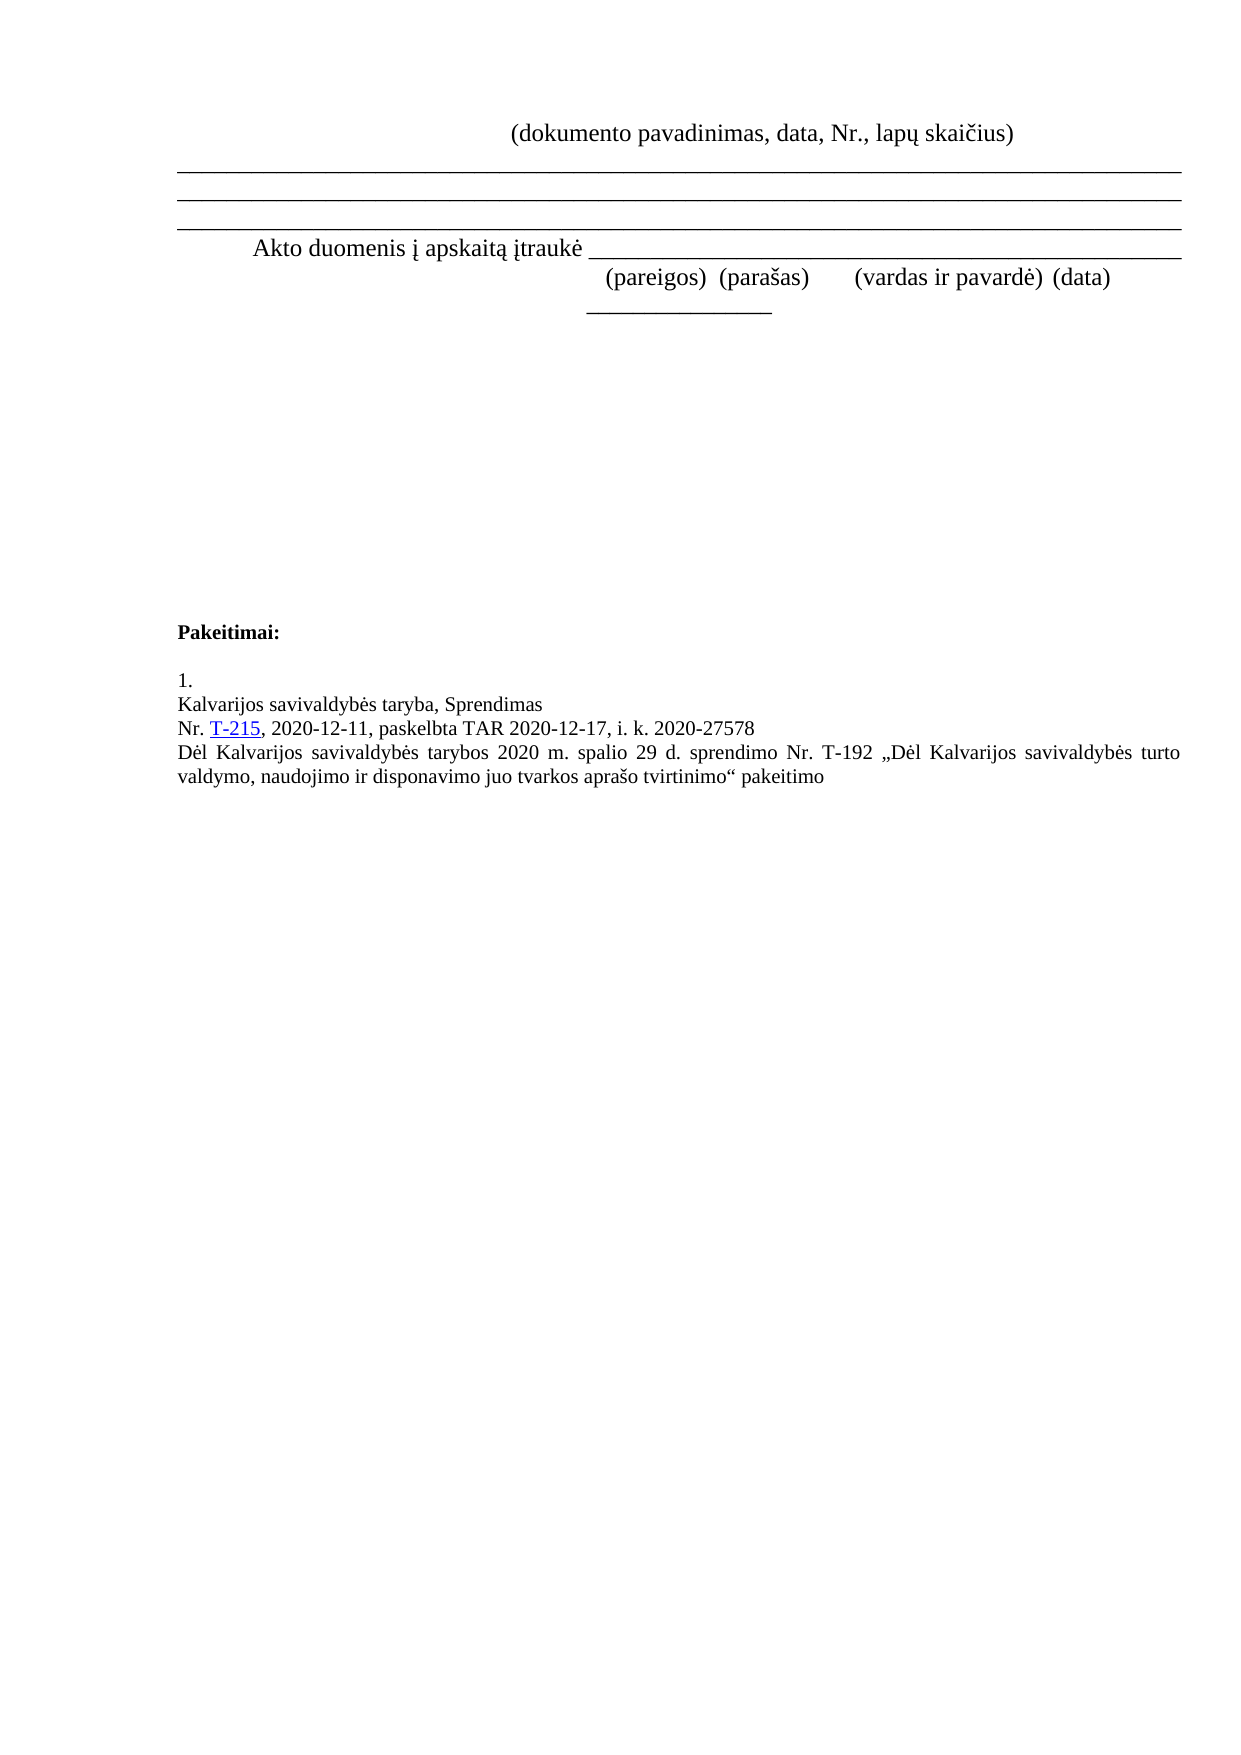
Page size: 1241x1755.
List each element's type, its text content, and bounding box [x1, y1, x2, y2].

text (dokumento pavadinimas, data, Nr., lapų skaičius) [177, 118, 1181, 147]
text ________________ [177, 291, 1181, 314]
text (pareigos) (parašas) (vardas ir pavardė) (data) [177, 262, 1181, 291]
text 1. [177, 668, 1181, 692]
text Pakeitimai: [177, 620, 1181, 644]
text Nr. T-215, 2020-12-11, paskelbta TAR 2020-12-17, i. k. 2020-27578 [177, 716, 1181, 740]
text Akto duomenis į apskaitą įtraukė [177, 233, 1181, 262]
text Kalvarijos savivaldybės taryba, Sprendimas [177, 692, 1181, 716]
text Dėl Kalvarijos savivaldybės tarybos 2020 m. spalio 29 d. sprendimo Nr. T-192 „Dėl Kalvarijos savivaldybės turto valdymo, naudojimo ir disponavimo juo tvarkos aprašo tvirtinimo“ pakeitimo [177, 740, 1181, 788]
